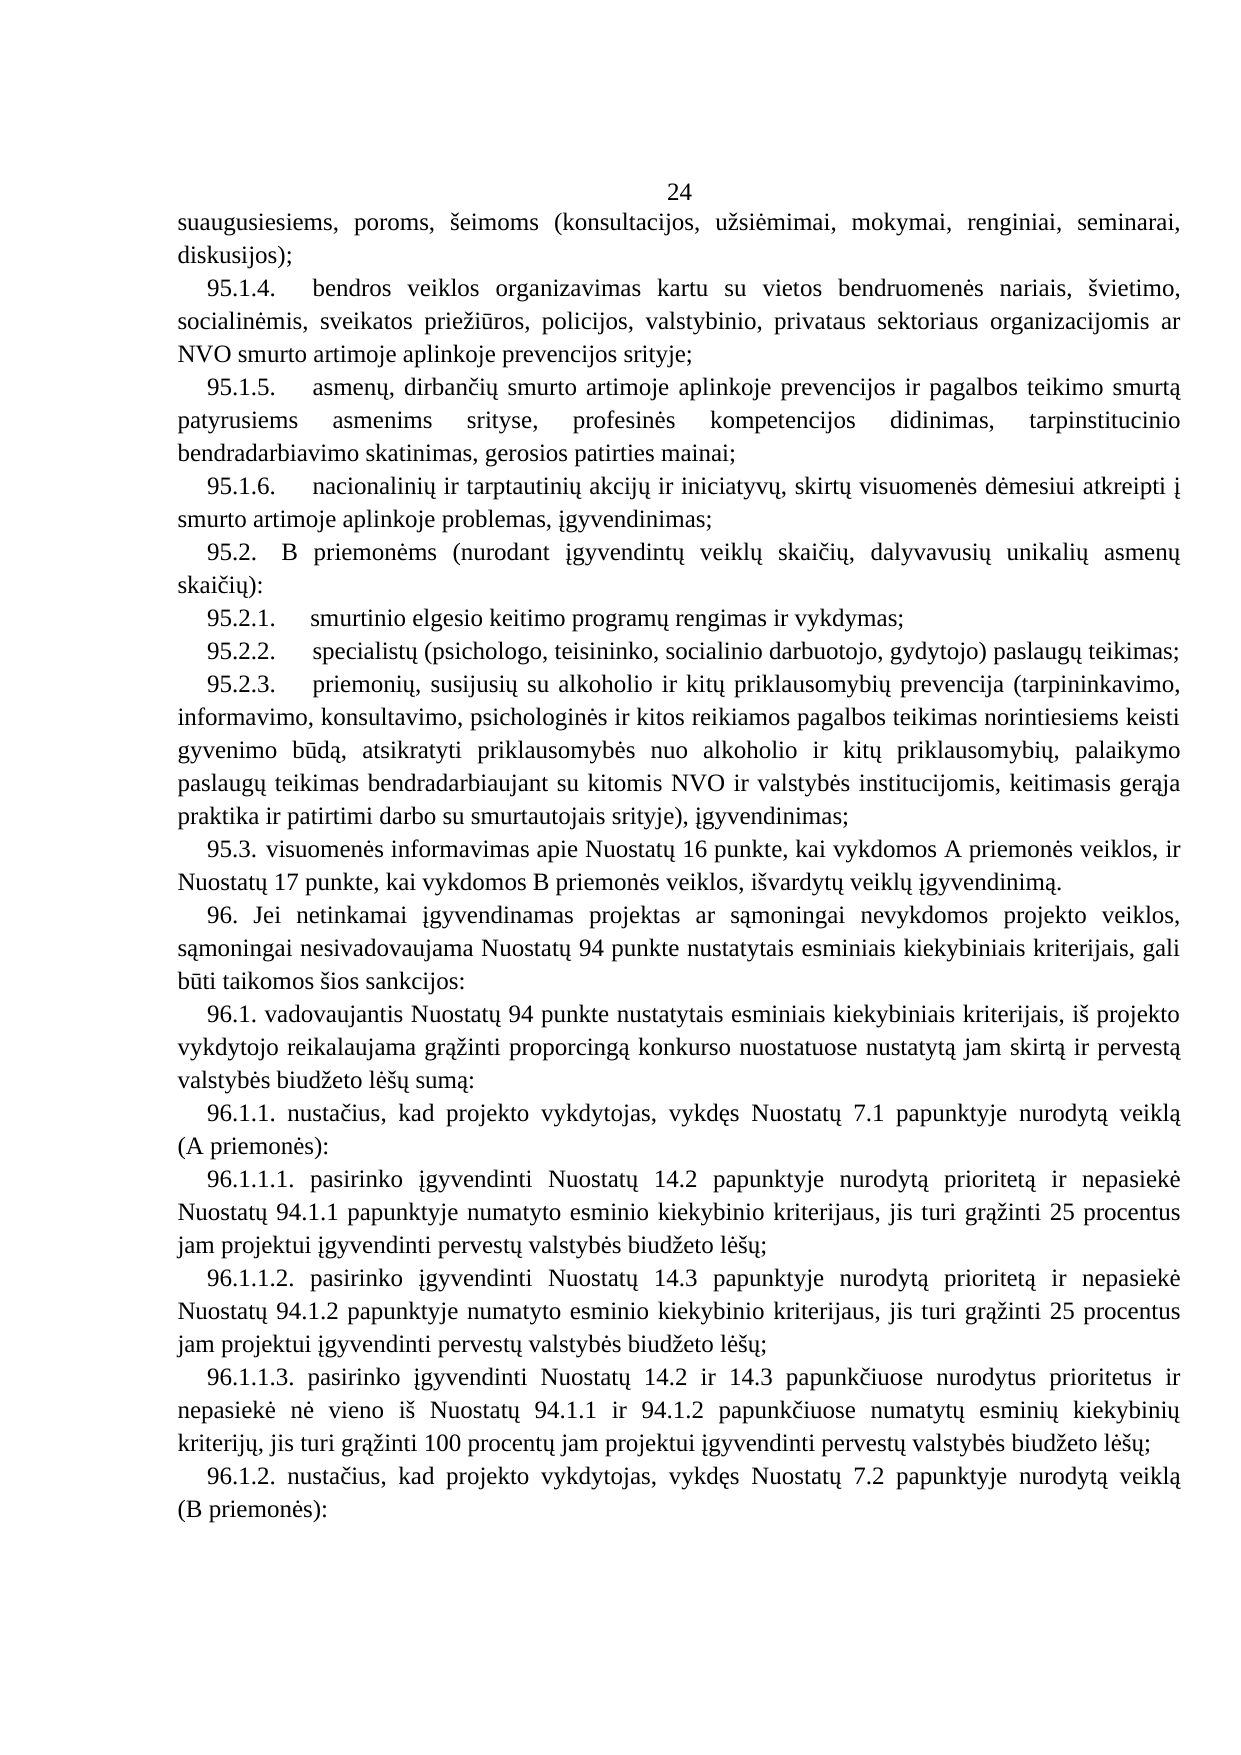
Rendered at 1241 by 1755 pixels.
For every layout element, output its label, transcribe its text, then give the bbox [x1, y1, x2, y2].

text 96.1.1. nustačius, kad projekto vykdytojas, vykdęs Nuostatų 7.1 papunktyje nurodytą veiklą (A priemonės): [177, 1098, 1181, 1160]
text 96.1.1.2. pasirinko įgyvendinti Nuostatų 14.3 papunktyje nurodytą prioritetą ir nepasiekė Nuostatų 94.1.2 papunktyje numatyto esminio kiekybinio kriterijaus, jis turi grąžinti 25 procentus jam projektui įgyvendinti pervestų valstybės biudžeto lėšų; [177, 1263, 1181, 1358]
text 95.2.1. smurtinio elgesio keitimo programų rengimas ir vykdymas; [177, 603, 1181, 632]
text 96. Jei netinkamai įgyvendinamas projektas ar sąmoningai nevykdomos projekto veiklos, sąmoningai nesivadovaujama Nuostatų 94 punkte nustatytais esminiais kiekybiniais kriterijais, gali būti taikomos šios sankcijos: [177, 900, 1181, 995]
text 95.2.3. priemonių, susijusių su alkoholio ir kitų priklausomybių prevencija (tarpininkavimo, informavimo, konsultavimo, psichologinės ir kitos reikiamos pagalbos teikimas norintiesiems keisti gyvenimo būdą, atsikratyti priklausomybės nuo alkoholio ir kitų priklausomybių, palaikymo paslaugų teikimas bendradarbiaujant su kitomis NVO ir valstybės institucijomis, keitimasis gerąja praktika ir patirtimi darbo su smurtautojais srityje), įgyvendinimas; [177, 669, 1181, 830]
text 95.1.6. nacionalinių ir tarptautinių akcijų ir iniciatyvų, skirtų visuomenės dėmesiui atkreipti į smurto artimoje aplinkoje problemas, įgyvendinimas; [177, 471, 1181, 533]
text 95.1.4. bendros veiklos organizavimas kartu su vietos bendruomenės nariais, švietimo, socialinėmis, sveikatos priežiūros, policijos, valstybinio, privataus sektoriaus organizacijomis ar NVO smurto artimoje aplinkoje prevencijos srityje; [177, 273, 1181, 367]
text 95.2.2. specialistų (psichologo, teisininko, socialinio darbuotojo, gydytojo) paslaugų teikimas; [177, 636, 1181, 665]
text 95.3. visuomenės informavimas apie Nuostatų 16 punkte, kai vykdomos A priemonės veiklos, ir Nuostatų 17 punkte, kai vykdomos B priemonės veiklos, išvardytų veiklų įgyvendinimą. [177, 834, 1181, 896]
text suaugusiesiems, poroms, šeimoms (konsultacijos, užsiėmimai, mokymai, renginiai, seminarai, diskusijos); [177, 207, 1181, 268]
text 95.1.5. asmenų, dirbančių smurto artimoje aplinkoje prevencijos ir pagalbos teikimo smurtą patyrusiems asmenims srityse, profesinės kompetencijos didinimas, tarpinstitucinio bendradarbiavimo skatinimas, gerosios patirties mainai; [177, 372, 1181, 467]
text 95.2. B priemonėms (nurodant įgyvendintų veiklų skaičių, dalyvavusių unikalių asmenų skaičių): [177, 537, 1181, 599]
text 96.1.2. nustačius, kad projekto vykdytojas, vykdęs Nuostatų 7.2 papunktyje nurodytą veiklą (B priemonės): [177, 1461, 1181, 1523]
text 96.1.1.1. pasirinko įgyvendinti Nuostatų 14.2 papunktyje nurodytą prioritetą ir nepasiekė Nuostatų 94.1.1 papunktyje numatyto esminio kiekybinio kriterijaus, jis turi grąžinti 25 procentus jam projektui įgyvendinti pervestų valstybės biudžeto lėšų; [177, 1164, 1181, 1259]
text 96.1.1.3. pasirinko įgyvendinti Nuostatų 14.2 ir 14.3 papunkčiuose nurodytus prioritetus ir nepasiekė nė vieno iš Nuostatų 94.1.1 ir 94.1.2 papunkčiuose numatytų esminių kiekybinių kriterijų, jis turi grąžinti 100 procentų jam projektui įgyvendinti pervestų valstybės biudžeto lėšų; [177, 1362, 1181, 1457]
text 96.1. vadovaujantis Nuostatų 94 punkte nustatytais esminiais kiekybiniais kriterijais, iš projekto vykdytojo reikalaujama grąžinti proporcingą konkurso nuostatuose nustatytą jam skirtą ir pervestą valstybės biudžeto lėšų sumą: [177, 999, 1181, 1094]
